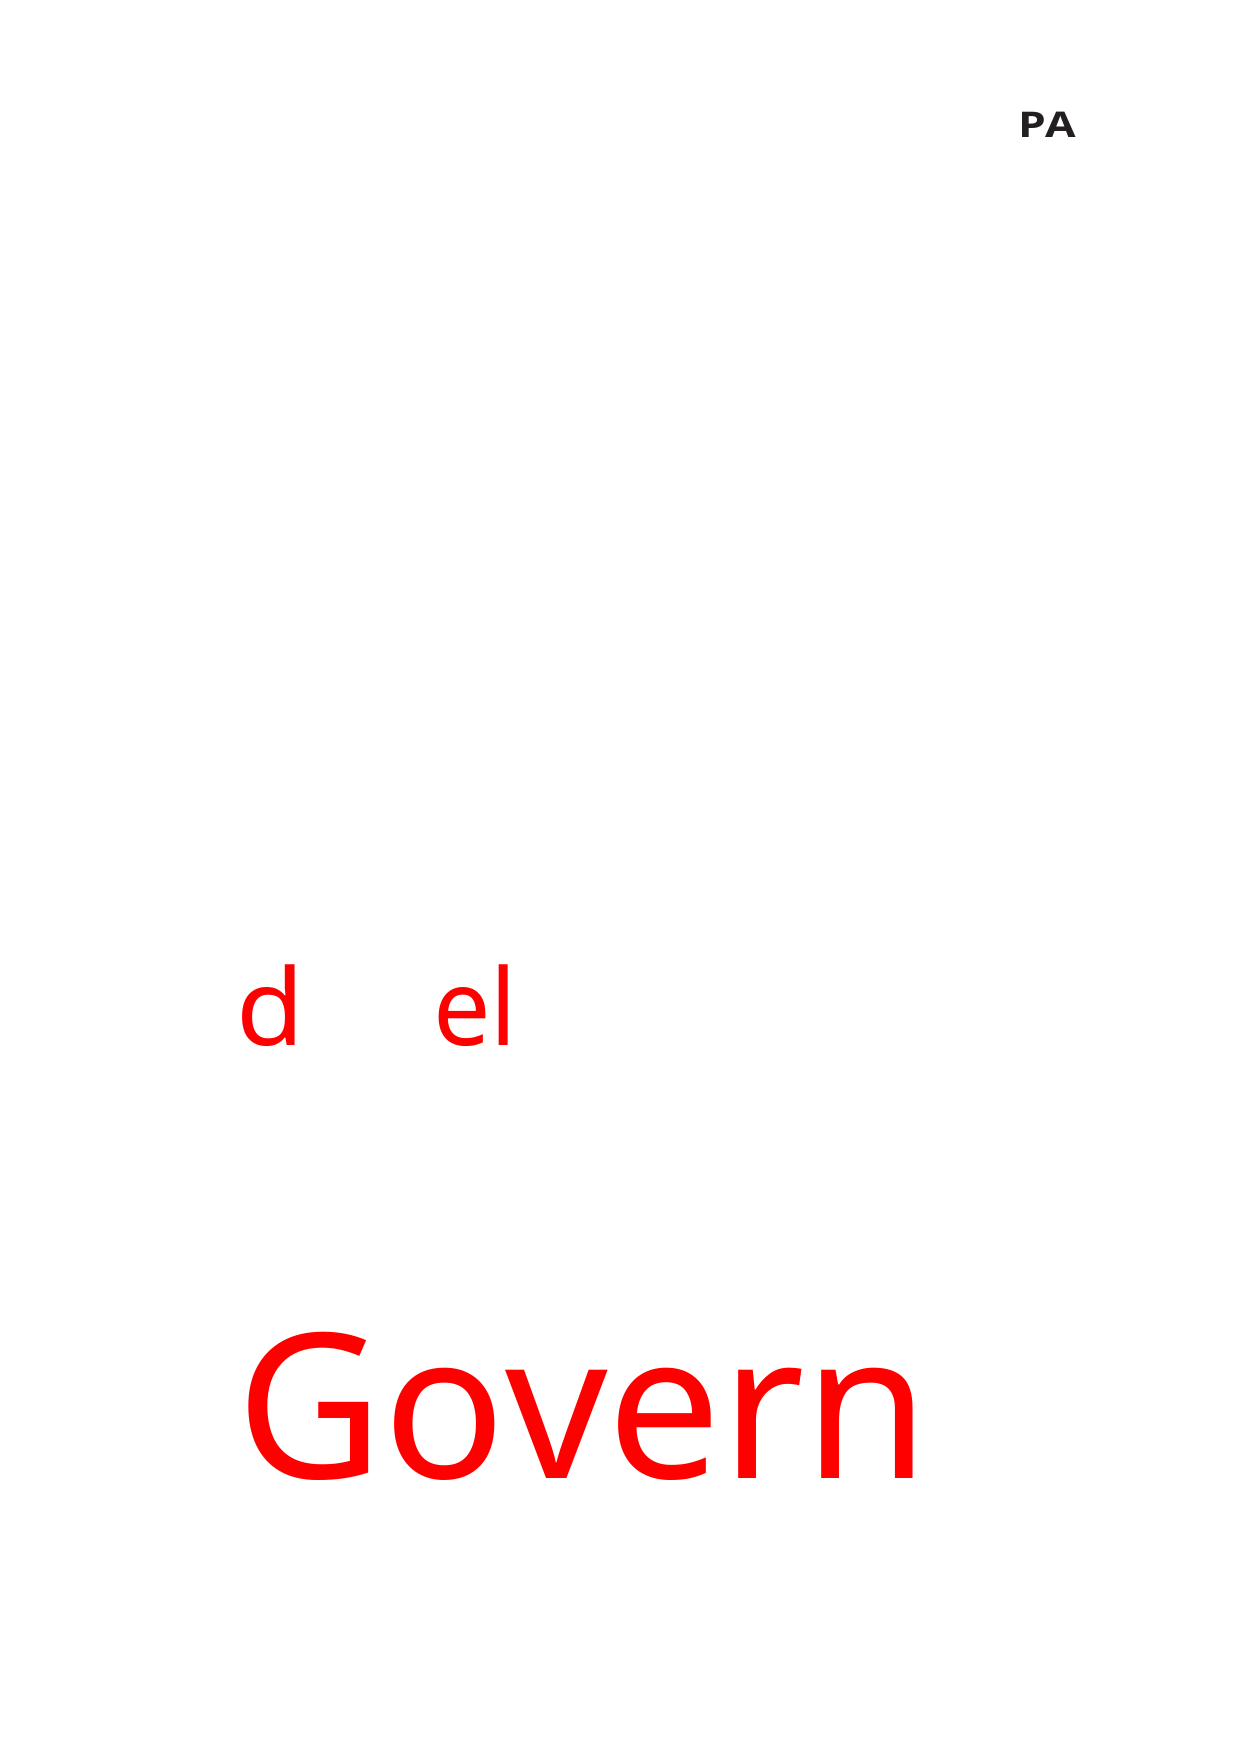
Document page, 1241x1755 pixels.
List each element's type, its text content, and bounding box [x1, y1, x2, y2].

text Govern [236, 1262, 1136, 1538]
text dBelon [236, 200, 1136, 1257]
